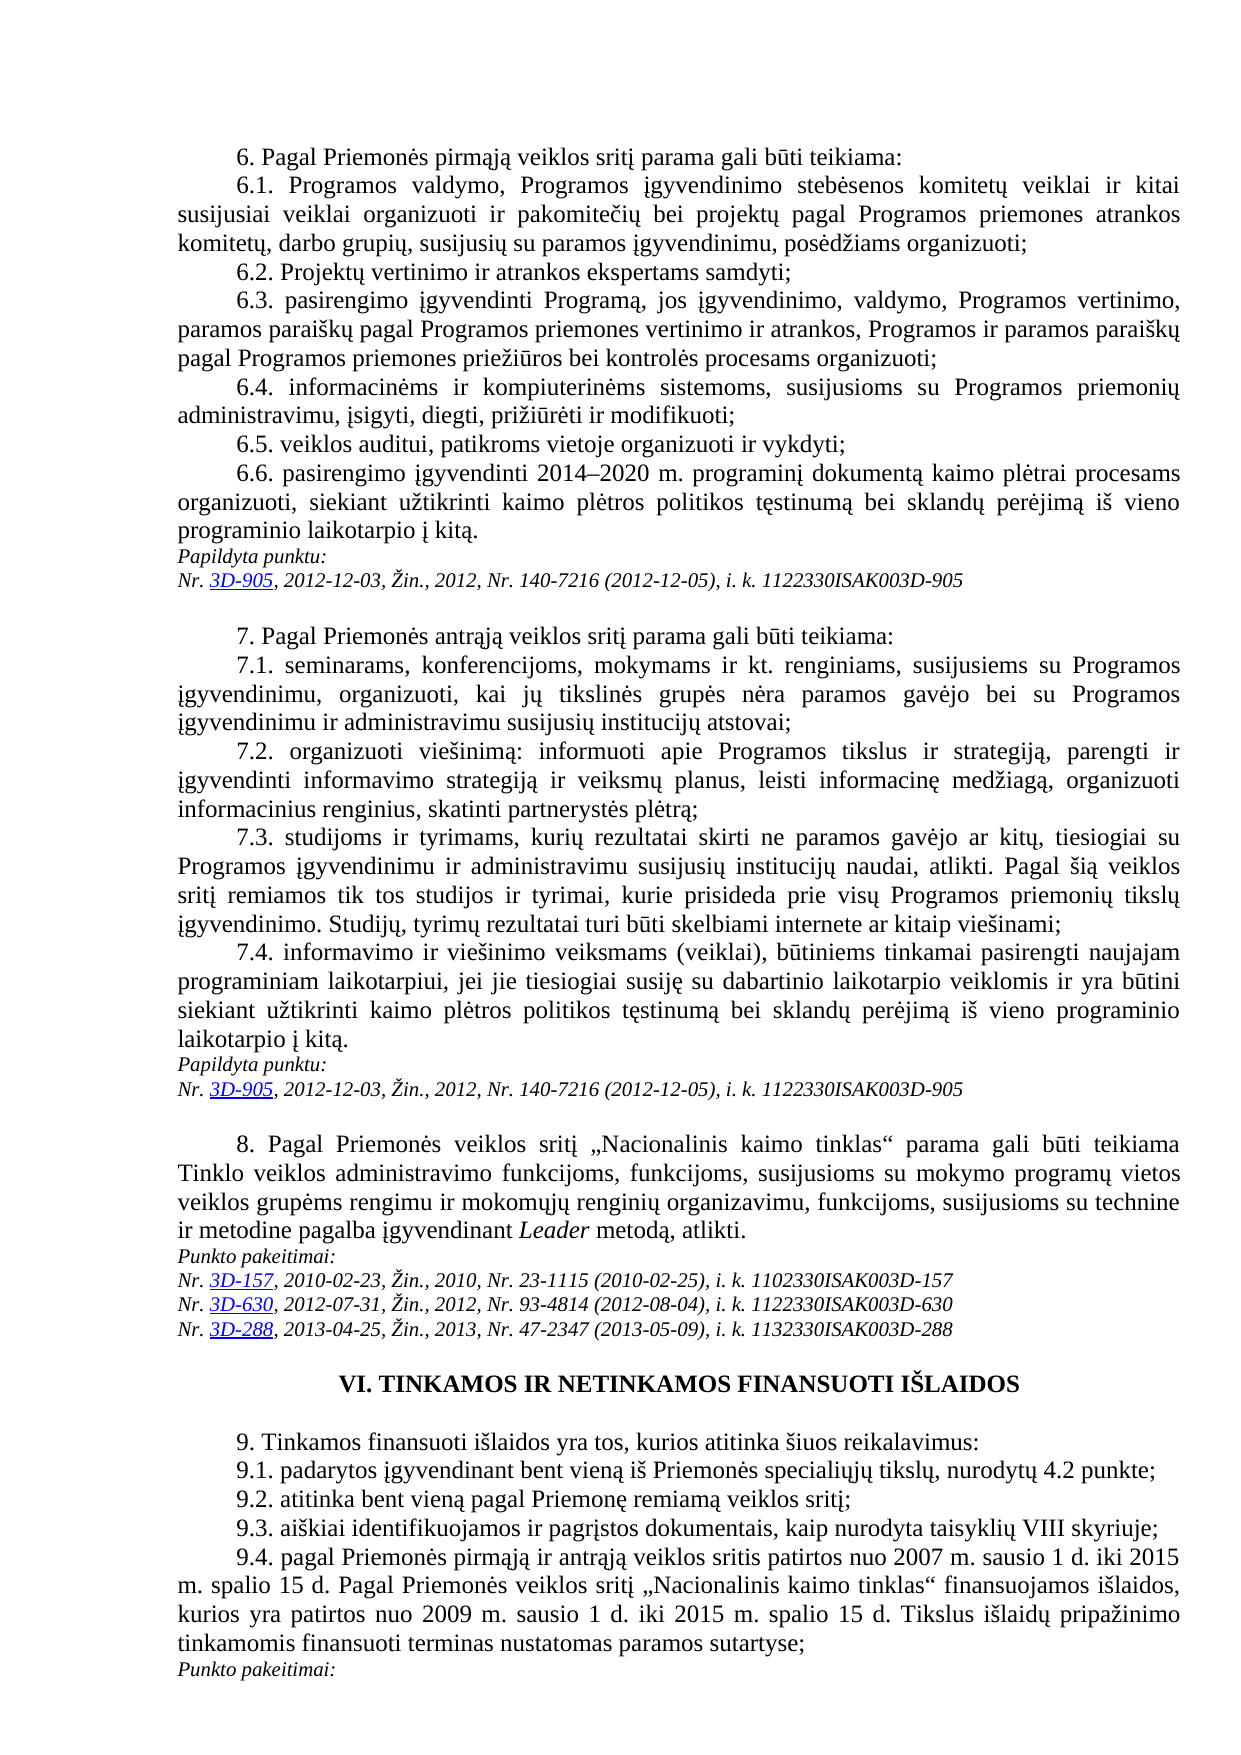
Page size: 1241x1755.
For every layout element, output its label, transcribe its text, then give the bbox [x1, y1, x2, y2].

text VI. TINKAMOS IR NETINKAMOS FINANSUOTI IŠLAIDOS [177, 1369, 1181, 1398]
text 7. Pagal Priemonės antrąją veiklos sritį parama gali būti teikiama: [177, 621, 1181, 650]
text 6.1. Programos valdymo, Programos įgyvendinimo stebėsenos komitetų veiklai ir kitai susijusiai veiklai organizuoti ir pakomitečių bei projektų pagal Programos priemones atrankos komitetų, darbo grupių, susijusių su paramos įgyvendinimu, posėdžiams organizuoti; [177, 171, 1181, 257]
text Punkto pakeitimai: [177, 1244, 1181, 1268]
text Nr. 3D-630, 2012-07-31, Žin., 2012, Nr. 93-4814 (2012-08-04), i. k. 1122330ISAK003D-630 [177, 1292, 1181, 1316]
text Punkto pakeitimai: [177, 1657, 1181, 1681]
text 6.6. pasirengimo įgyvendinti 2014–2020 m. programinį dokumentą kaimo plėtrai procesams organizuoti, siekiant užtikrinti kaimo plėtros politikos tęstinumą bei sklandų perėjimą iš vieno programinio laikotarpio į kitą. [177, 458, 1181, 544]
text 6.5. veiklos auditui, patikroms vietoje organizuoti ir vykdyti; [177, 429, 1181, 458]
text 9.2. atitinka bent vieną pagal Priemonę remiamą veiklos sritį; [177, 1484, 1181, 1513]
text Nr. 3D-905, 2012-12-03, Žin., 2012, Nr. 140-7216 (2012-12-05), i. k. 1122330ISAK003D-905 [177, 1076, 1181, 1101]
text 9. Tinkamos finansuoti išlaidos yra tos, kurios atitinka šiuos reikalavimus: [177, 1427, 1181, 1456]
text 9.1. padarytos įgyvendinant bent vieną iš Priemonės specialiųjų tikslų, nurodytų 4.2 punkte; [177, 1456, 1181, 1484]
text 6. Pagal Priemonės pirmąją veiklos sritį parama gali būti teikiama: [177, 142, 1181, 171]
text 7.3. studijoms ir tyrimams, kurių rezultatai skirti ne paramos gavėjo ar kitų, tiesiogiai su Programos įgyvendinimu ir administravimu susijusių institucijų naudai, atlikti. Pagal šią veiklos sritį remiamos tik tos studijos ir tyrimai, kurie prisideda prie visų Programos priemonių tikslų įgyvendinimo. Studijų, tyrimų rezultatai turi būti skelbiami internete ar kitaip viešinami; [177, 822, 1181, 937]
text Papildyta punktu: [177, 544, 1181, 568]
text Nr. 3D-905, 2012-12-03, Žin., 2012, Nr. 140-7216 (2012-12-05), i. k. 1122330ISAK003D-905 [177, 568, 1181, 592]
text 6.4. informacinėms ir kompiuterinėms sistemoms, susijusioms su Programos priemonių administravimu, įsigyti, diegti, prižiūrėti ir modifikuoti; [177, 372, 1181, 429]
text 9.3. aiškiai identifikuojamos ir pagrįstos dokumentais, kaip nurodyta taisyklių VIII skyriuje; [177, 1513, 1181, 1542]
text 6.2. Projektų vertinimo ir atrankos ekspertams samdyti; [177, 257, 1181, 286]
text 6.3. pasirengimo įgyvendinti Programą, jos įgyvendinimo, valdymo, Programos vertinimo, paramos paraiškų pagal Programos priemones vertinimo ir atrankos, Programos ir paramos paraiškų pagal Programos priemones priežiūros bei kontrolės procesams organizuoti; [177, 286, 1181, 372]
text 7.1. seminarams, konferencijoms, mokymams ir kt. renginiams, susijusiems su Programos įgyvendinimu, organizuoti, kai jų tikslinės grupės nėra paramos gavėjo bei su Programos įgyvendinimu ir administravimu susijusių institucijų atstovai; [177, 650, 1181, 736]
text Papildyta punktu: [177, 1052, 1181, 1076]
text 8. Pagal Priemonės veiklos sritį „Nacionalinis kaimo tinklas“ parama gali būti teikiama Tinklo veiklos administravimo funkcijoms, funkcijoms, susijusioms su mokymo programų vietos veiklos grupėms rengimu ir mokomųjų renginių organizavimu, funkcijoms, susijusioms su technine ir metodine pagalba įgyvendinant Leader metodą, atlikti. [177, 1129, 1181, 1244]
text 7.2. organizuoti viešinimą: informuoti apie Programos tikslus ir strategiją, parengti ir įgyvendinti informavimo strategiją ir veiksmų planus, leisti informacinę medžiagą, organizuoti informacinius renginius, skatinti partnerystės plėtrą; [177, 736, 1181, 822]
text Nr. 3D-288, 2013-04-25, Žin., 2013, Nr. 47-2347 (2013-05-09), i. k. 1132330ISAK003D-288 [177, 1316, 1181, 1341]
text 9.4. pagal Priemonės pirmąją ir antrąją veiklos sritis patirtos nuo 2007 m. sausio 1 d. iki 2015 m. spalio 15 d. Pagal Priemonės veiklos sritį „Nacionalinis kaimo tinklas“ finansuojamos išlaidos, kurios yra patirtos nuo 2009 m. sausio 1 d. iki 2015 m. spalio 15 d. Tikslus išlaidų pripažinimo tinkamomis finansuoti terminas nustatomas paramos sutartyse; [177, 1542, 1181, 1657]
text Nr. 3D-157, 2010-02-23, Žin., 2010, Nr. 23-1115 (2010-02-25), i. k. 1102330ISAK003D-157 [177, 1268, 1181, 1292]
text 7.4. informavimo ir viešinimo veiksmams (veiklai), būtiniems tinkamai pasirengti naujajam programiniam laikotarpiui, jei jie tiesiogiai susiję su dabartinio laikotarpio veiklomis ir yra būtini siekiant užtikrinti kaimo plėtros politikos tęstinumą bei sklandų perėjimą iš vieno programinio laikotarpio į kitą. [177, 937, 1181, 1052]
